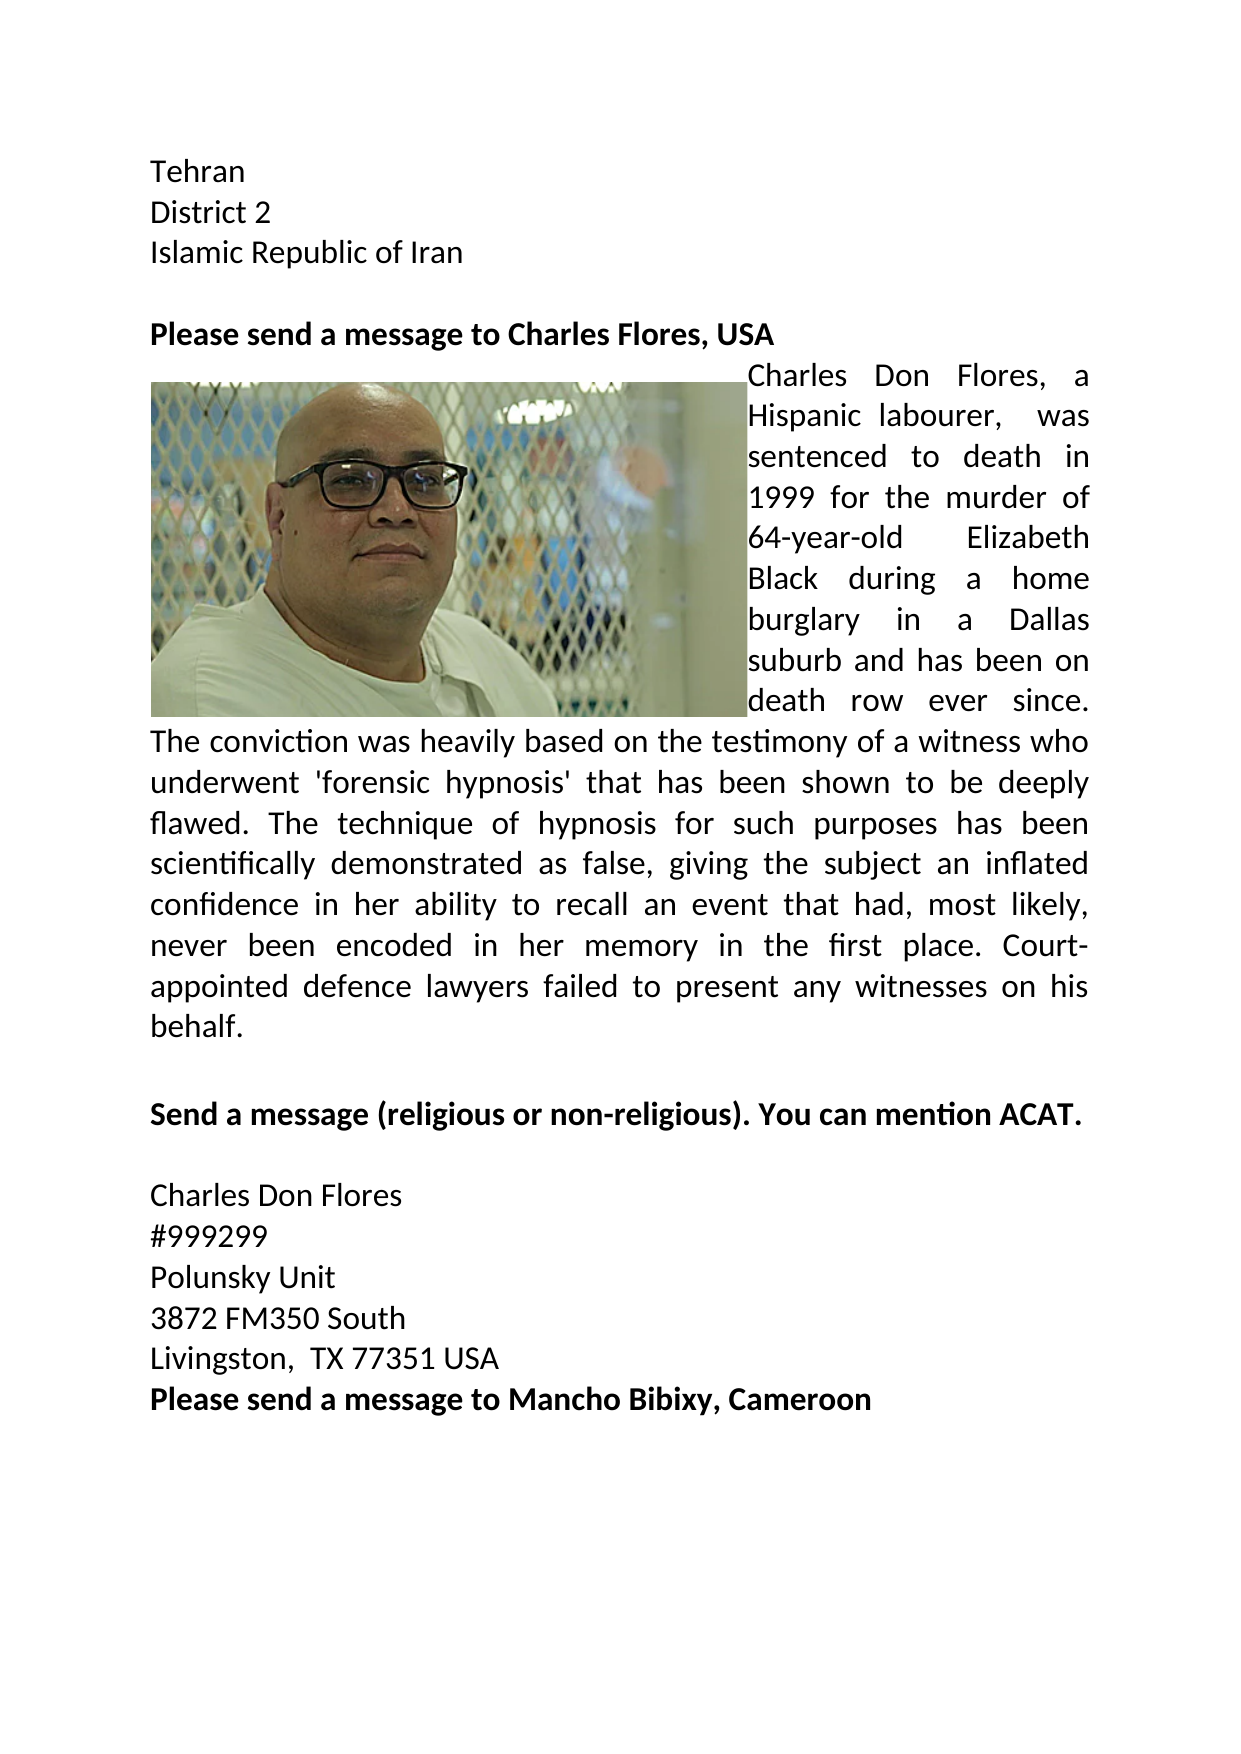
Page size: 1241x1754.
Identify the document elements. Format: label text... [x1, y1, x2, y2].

text Polunsky Unit [150, 1256, 1090, 1297]
text 3872 FM350 South [150, 1297, 1090, 1337]
text Charles Don Flores [150, 1174, 1090, 1215]
text Please send a message to Mancho Bibixy, Cameroon [150, 1378, 1090, 1419]
text Islamic Republic of Iran [150, 231, 1090, 272]
text Please send a message to Charles Flores, USA [150, 313, 1090, 354]
text Livingston, TX 77351 USA [150, 1337, 1090, 1378]
text Tehran [150, 150, 1090, 191]
text #999299 [150, 1215, 1090, 1256]
text Charles Don Flores, a Hispanic labourer, was sentenced to death in 1999 for the murder of 64-year-old Elizabeth Black during a home burglary in a Dallas suburb and has been on death row ever since. The conviction was heavily based on the testimony of a witness who underwent 'forensic hypnosis' that has been shown to be deeply flawed. The technique of hypnosis for such purposes has been scientifically demonstrated as false, giving the subject an inflated confidence in her ability to recall an event that had, most likely, never been encoded in her memory in the first place. Court-appointed defence lawyers failed to present any witnesses on his behalf. [150, 354, 1090, 1046]
text District 2 [150, 191, 1090, 231]
text Send a message (religious or non-religious). You can mention ACAT. [150, 1093, 1090, 1134]
